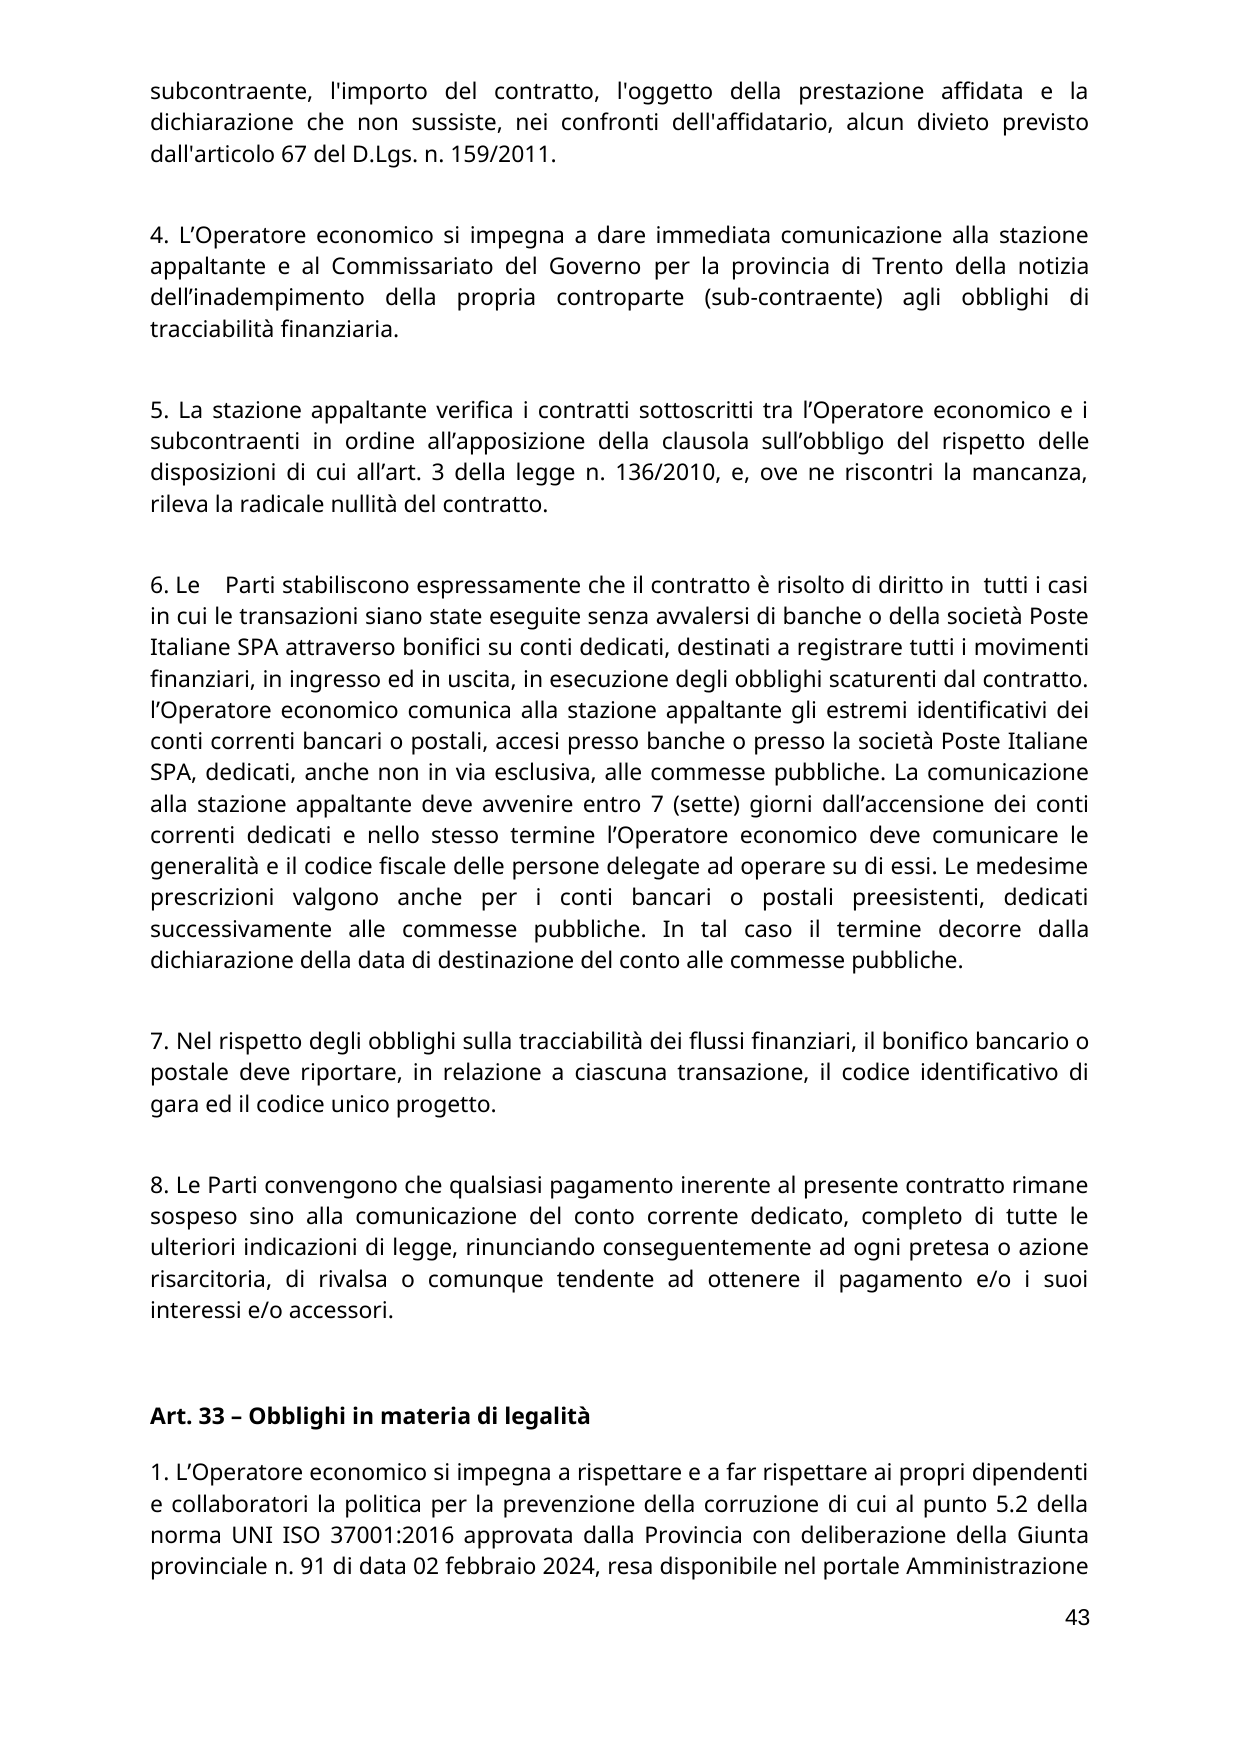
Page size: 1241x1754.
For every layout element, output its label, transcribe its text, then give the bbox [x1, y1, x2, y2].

text 7. Nel rispetto degli obblighi sulla tracciabilità dei flussi finanziari, il bonifico bancario o postale deve riportare, in relazione a ciascuna transazione, il codice identificativo di gara ed il codice unico progetto. [150, 1025, 1090, 1119]
text subcontraente, l'importo del contratto, l'oggetto della prestazione affidata e la dichiarazione che non sussiste, nei confronti dell'affidatario, alcun divieto previsto dall'articolo 67 del D.Lgs. n. 159/2011. [150, 75, 1090, 169]
text 1. L’Operatore economico si impegna a rispettare e a far rispettare ai propri dipendenti e collaboratori la politica per la prevenzione della corruzione di cui al punto 5.2 della norma UNI ISO 37001:2016 approvata dalla Provincia con deliberazione della Giunta provinciale n. 91 di data 02 febbraio 2024, resa disponibile nel portale Amministrazione [150, 1456, 1090, 1581]
text 6. Le Parti stabiliscono espressamente che il contratto è risolto di diritto in tutti i casi in cui le transazioni siano state eseguite senza avvalersi di banche o della società Poste Italiane SPA attraverso bonifici su conti dedicati, destinati a registrare tutti i movimenti finanziari, in ingresso ed in uscita, in esecuzione degli obblighi scaturenti dal contratto. l’Operatore economico comunica alla stazione appaltante gli estremi identificativi dei conti correnti bancari o postali, accesi presso banche o presso la società Poste Italiane SPA, dedicati, anche non in via esclusiva, alle commesse pubbliche. La comunicazione alla stazione appaltante deve avvenire entro 7 (sette) giorni dall’accensione dei conti correnti dedicati e nello stesso termine l’Operatore economico deve comunicare le generalità e il codice fiscale delle persone delegate ad operare su di essi. Le medesime prescrizioni valgono anche per i conti bancari o postali preesistenti, dedicati successivamente alle commesse pubbliche. In tal caso il termine decorre dalla dichiarazione della data di destinazione del conto alle commesse pubbliche. [150, 569, 1090, 975]
subtitle Art. 33 – Obblighi in materia di legalità [150, 1400, 1090, 1431]
text 4. L’Operatore economico si impegna a dare immediata comunicazione alla stazione appaltante e al Commissariato del Governo per la provincia di Trento della notizia dell’inadempimento della propria controparte (sub-contraente) agli obblighi di tracciabilità finanziaria. [150, 219, 1090, 344]
text 8. Le Parti convengono che qualsiasi pagamento inerente al presente contratto rimane sospeso sino alla comunicazione del conto corrente dedicato, completo di tutte le ulteriori indicazioni di legge, rinunciando conseguentemente ad ogni pretesa o azione risarcitoria, di rivalsa o comunque tendente ad ottenere il pagamento e/o i suoi interessi e/o accessori. [150, 1169, 1090, 1325]
text 5. La stazione appaltante verifica i contratti sottoscritti tra l’Operatore economico e i subcontraenti in ordine all’apposizione della clausola sull’obbligo del rispetto delle disposizioni di cui all’art. 3 della legge n. 136/2010, e, ove ne riscontri la mancanza, rileva la radicale nullità del contratto. [150, 394, 1090, 519]
